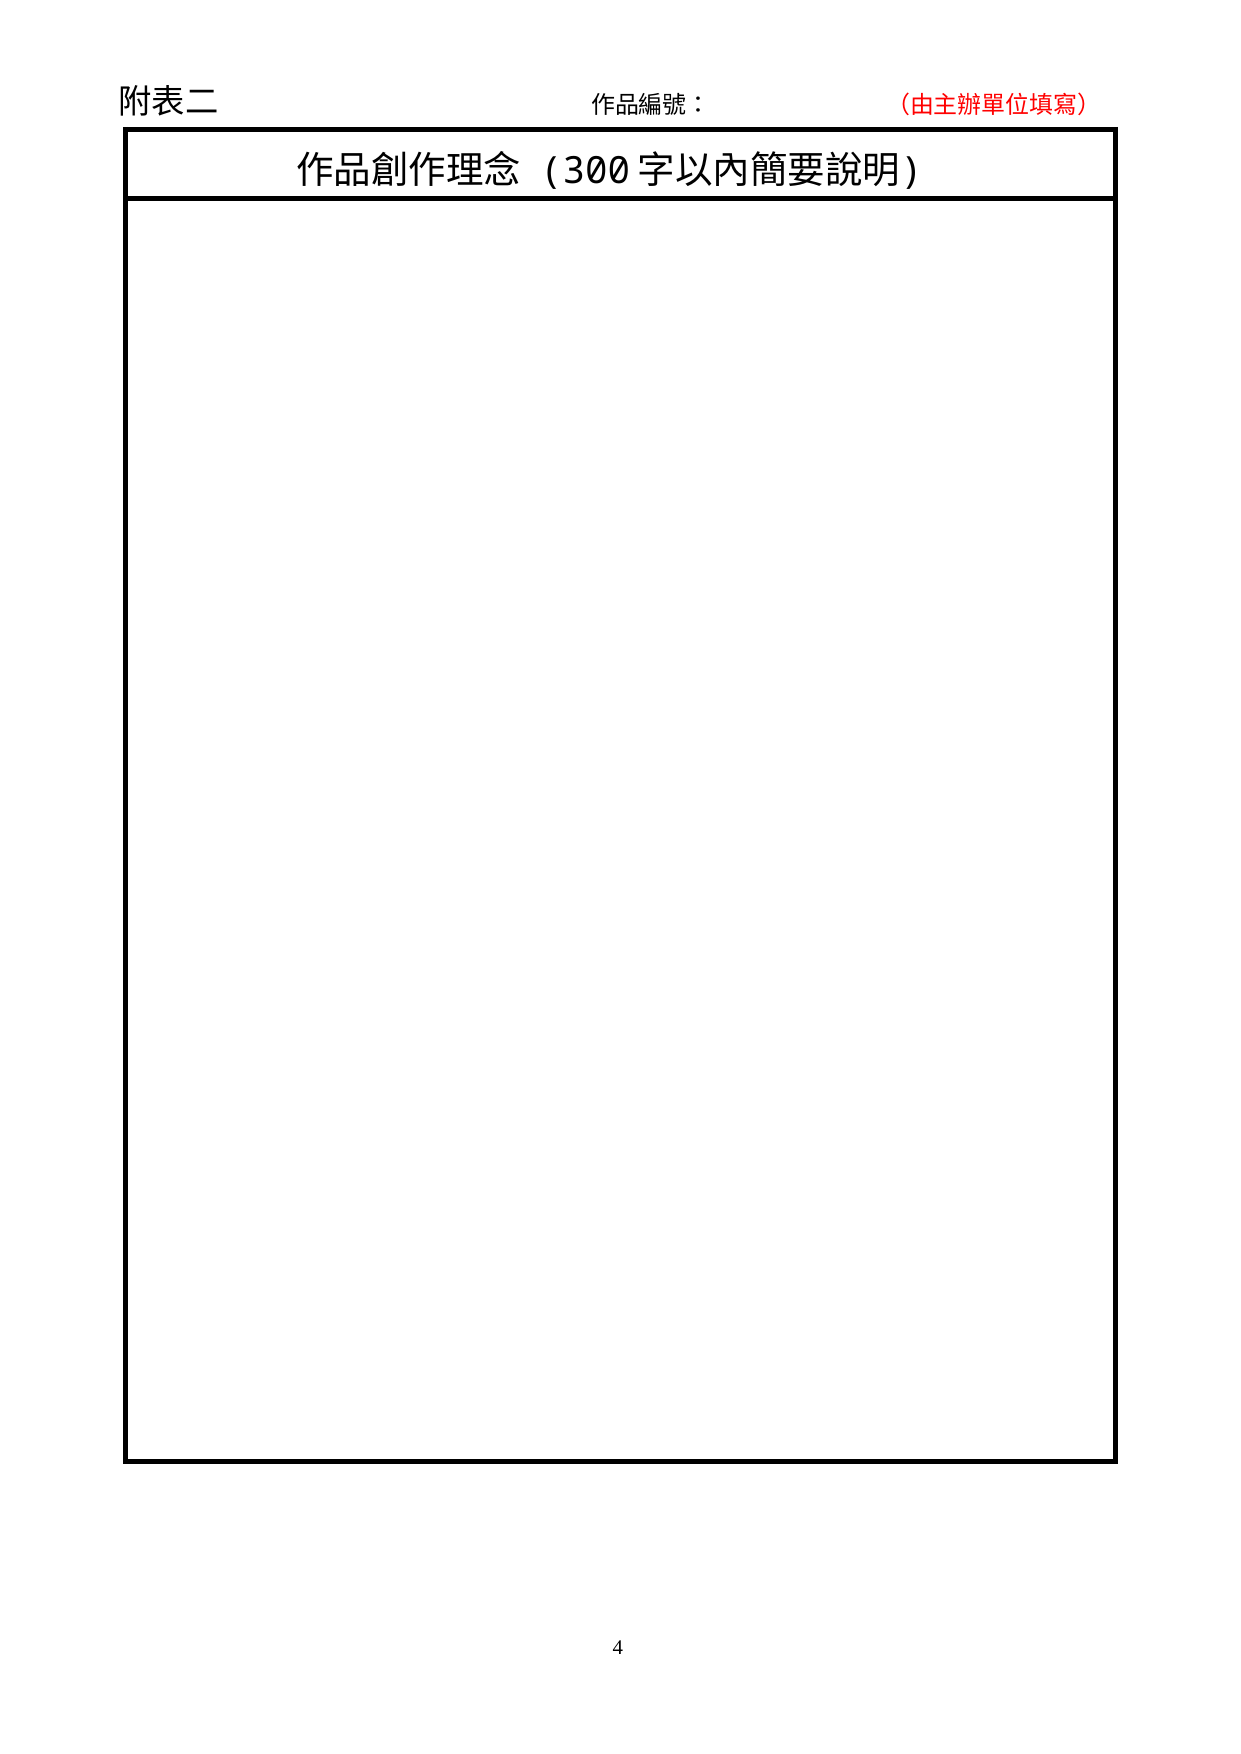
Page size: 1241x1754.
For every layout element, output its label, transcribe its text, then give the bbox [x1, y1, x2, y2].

table_cell [128, 201, 1113, 1459]
table_header 作品創作理念 (300字以內簡要說明) [128, 132, 1113, 196]
text 附表二 作品編號： （由主辦單位填寫） [118, 75, 1118, 123]
